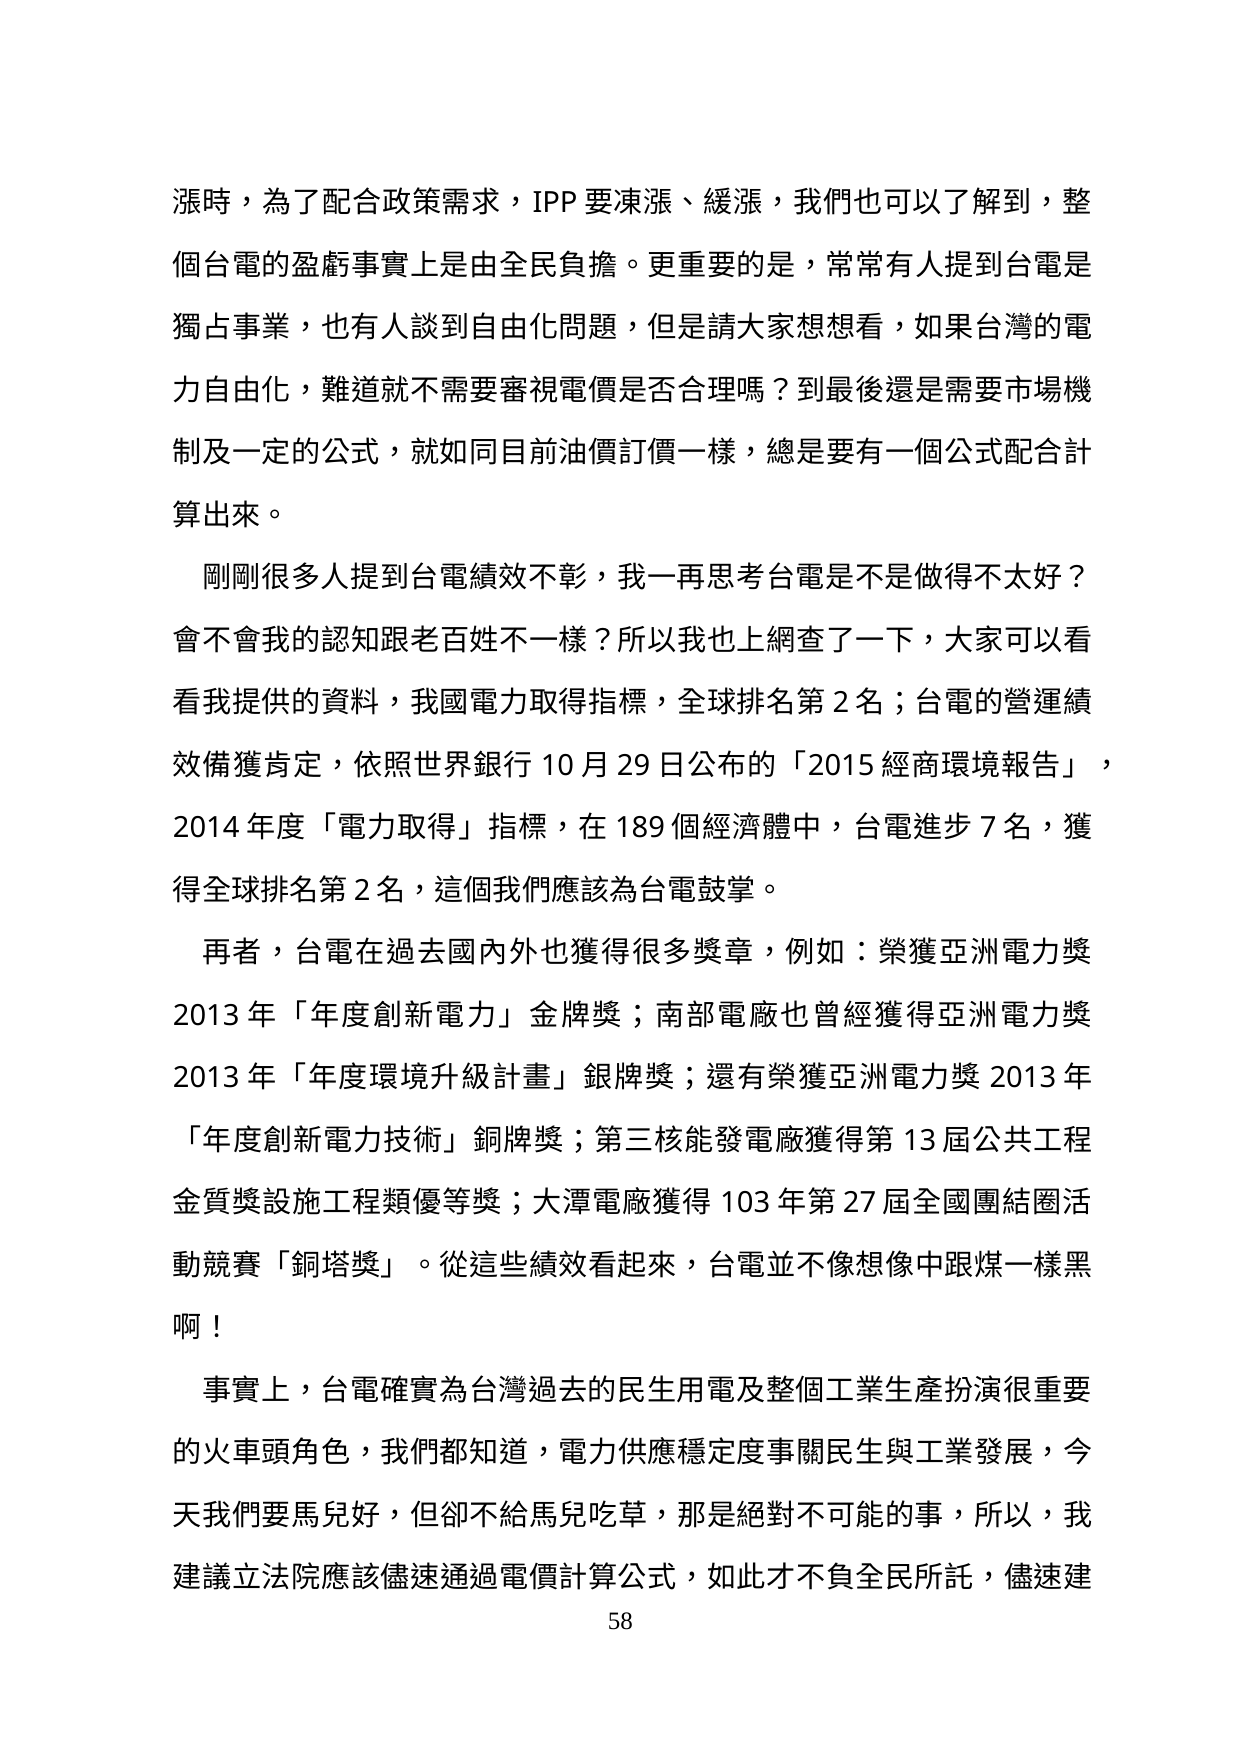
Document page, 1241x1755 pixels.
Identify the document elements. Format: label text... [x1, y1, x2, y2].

text 漲時，為了配合政策需求，IPP要凍漲、緩漲，我們也可以了解到，整個台電的盈虧事實上是由全民負擔。更重要的是，常常有人提到台電是獨占事業，也有人談到自由化問題，但是請大家想想看，如果台灣的電力自由化，難道就不需要審視電價是否合理嗎？到最後還是需要市場機制及一定的公式，就如同目前油價訂價一樣，總是要有一個公式配合計算出來。 [173, 158, 1093, 533]
text 再者，台電在過去國內外也獲得很多獎章，例如：榮獲亞洲電力獎2013年「年度創新電力」金牌獎；南部電廠也曾經獲得亞洲電力獎2013年「年度環境升級計畫」銀牌獎；還有榮獲亞洲電力獎2013年「年度創新電力技術」銅牌獎；第三核能發電廠獲得第13屆公共工程金質獎設施工程類優等獎；大潭電廠獲得103年第27屆全國團結圈活動競賽「銅塔獎」。從這些績效看起來，台電並不像想像中跟煤一樣黑啊！ [173, 908, 1093, 1346]
text 事實上，台電確實為台灣過去的民生用電及整個工業生產扮演很重要的火車頭角色，我們都知道，電力供應穩定度事關民生與工業發展，今天我們要馬兒好，但卻不給馬兒吃草，那是絕對不可能的事，所以，我建議立法院應該儘速通過電價計算公式，如此才不負全民所託，儘速建 [173, 1346, 1093, 1596]
text 剛剛很多人提到台電績效不彰，我一再思考台電是不是做得不太好？會不會我的認知跟老百姓不一樣？所以我也上網查了一下，大家可以看看我提供的資料，我國電力取得指標，全球排名第2名；台電的營運績效備獲肯定，依照世界銀行10月29日公布的「2015經商環境報告」，2014年度「電力取得」指標，在189個經濟體中，台電進步7名，獲得全球排名第2名，這個我們應該為台電鼓掌。 [173, 533, 1093, 908]
